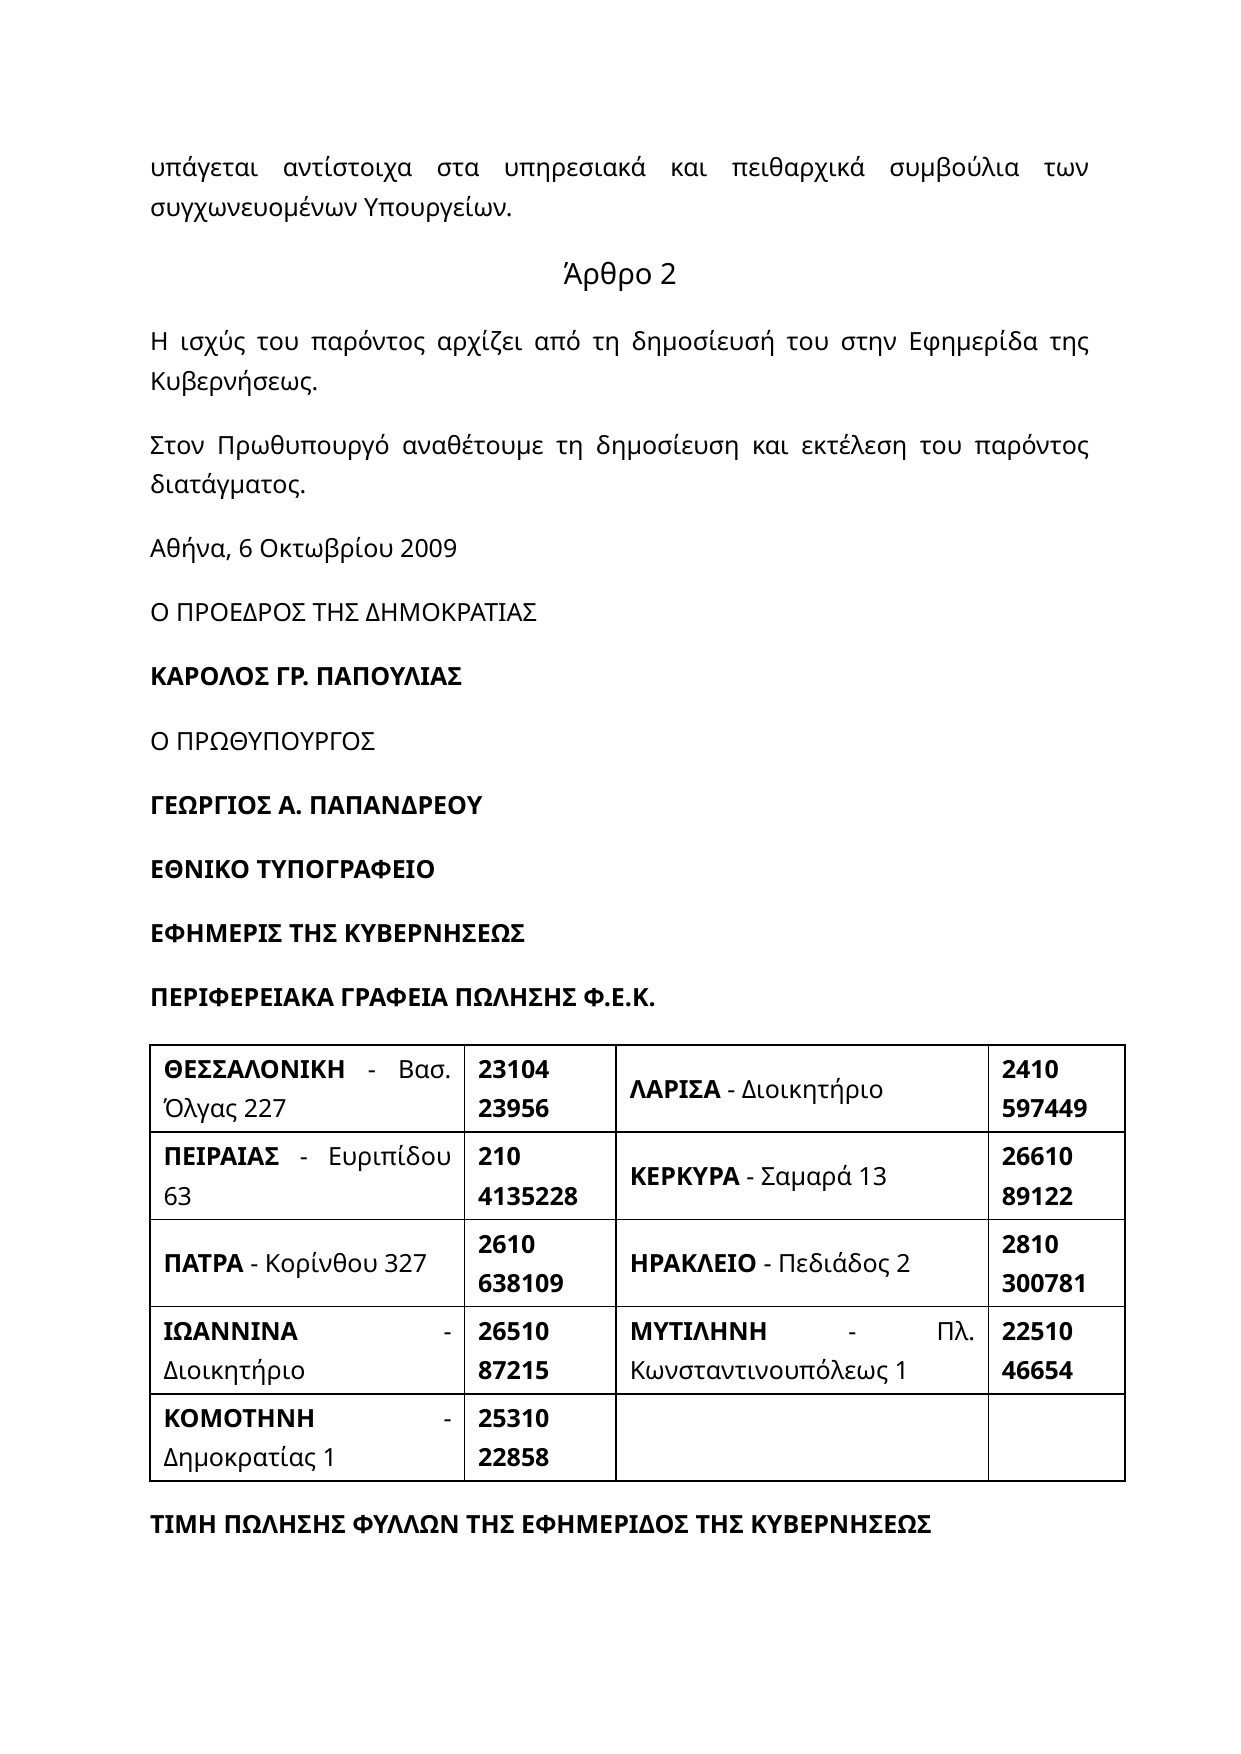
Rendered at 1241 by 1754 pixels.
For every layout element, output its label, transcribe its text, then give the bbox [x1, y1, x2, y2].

table_cell 210 4135228 [465, 1133, 615, 1218]
text Ο ΠΡΟΕΔΡΟΣ ΤΗΣ ΔΗΜΟΚΡΑΤΙΑΣ [150, 595, 1090, 629]
table_cell 26610 89122 [989, 1133, 1124, 1218]
text ΓΕΩΡΓΙΟΣ Α. ΠΑΠΑΝΔΡΕΟΥ [150, 787, 1090, 821]
text ΤΙΜΗ ΠΩΛΗΣΗΣ ΦΥΛΛΩΝ ΤΗΣ ΕΦΗΜΕΡΙΔΟΣ ΤΗΣ ΚΥΒΕΡΝΗΣΕΩΣ [150, 1507, 1090, 1541]
table_cell ΚΕΡΚΥΡΑ - Σαμαρά 13 [617, 1133, 988, 1218]
text ΠΕΡΙΦΕΡΕΙΑΚΑ ΓΡΑΦΕΙΑ ΠΩΛΗΣΗΣ Φ.Ε.Κ. [150, 980, 1090, 1014]
subtitle Άρθρο 2 [150, 253, 1090, 293]
text Ο ΠΡΩΘΥΠΟΥΡΓΟΣ [150, 723, 1090, 757]
table_cell 2610 638109 [465, 1220, 615, 1306]
text Η ισχύς του παρόντος αρχίζει από τη δηµοσίευσή του στην Εφηµερίδα της Κυβερνήσεως. [150, 324, 1090, 397]
text ΚΑΡΟΛΟΣ ΓΡ. ΠΑΠΟΥΛΙΑΣ [150, 659, 1090, 693]
table_cell 26510 87215 [465, 1307, 615, 1393]
table_cell ΠΕΙΡΑΙΑΣ - Ευριπίδου 63 [151, 1133, 464, 1218]
text ΕΦΗΜΕΡΙΣ ΤΗΣ ΚΥΒΕΡΝΗΣΕΩΣ [150, 916, 1090, 950]
table_header 23104 23956 [465, 1046, 615, 1131]
table_header ΛΑΡΙΣΑ - Διοικητήριο [617, 1046, 988, 1131]
table_header 2410 597449 [989, 1046, 1124, 1131]
table_cell ΙΩΑΝΝΙΝΑ - Διοικητήριο [151, 1307, 464, 1393]
table_cell 22510 46654 [989, 1307, 1124, 1393]
table_cell [989, 1395, 1124, 1480]
table_cell 25310 22858 [465, 1395, 615, 1480]
table_cell ΜΥΤΙΛΗΝΗ - Πλ. Κωνσταντινουπόλεως 1 [617, 1307, 988, 1393]
text υπάγεται αντίστοιχα στα υπηρεσιακά και πειθαρχικά συµβούλια των συγχωνευοµένων Υπουργείων. [150, 150, 1090, 223]
table_cell 2810 300781 [989, 1220, 1124, 1306]
table_cell ΠΑΤΡΑ - Κορίνθου 327 [151, 1220, 464, 1306]
table_header ΘΕΣΣΑΛΟΝΙΚΗ - Βασ. Όλγας 227 [151, 1046, 464, 1131]
text ΕΘΝΙΚΟ ΤΥΠΟΓΡΑΦΕΙΟ [150, 851, 1090, 886]
table_cell ΗΡΑΚΛΕΙΟ - Πεδιάδος 2 [617, 1220, 988, 1306]
text Αθήνα, 6 Οκτωβρίου 2009 [150, 531, 1090, 565]
text Στον Πρωθυπουργό αναθέτουµε τη δηµοσίευση και εκτέλεση του παρόντος διατάγµατος. [150, 427, 1090, 501]
table_cell [617, 1395, 988, 1480]
table_cell ΚΟΜΟΤΗΝΗ - Δημοκρατίας 1 [151, 1395, 464, 1480]
